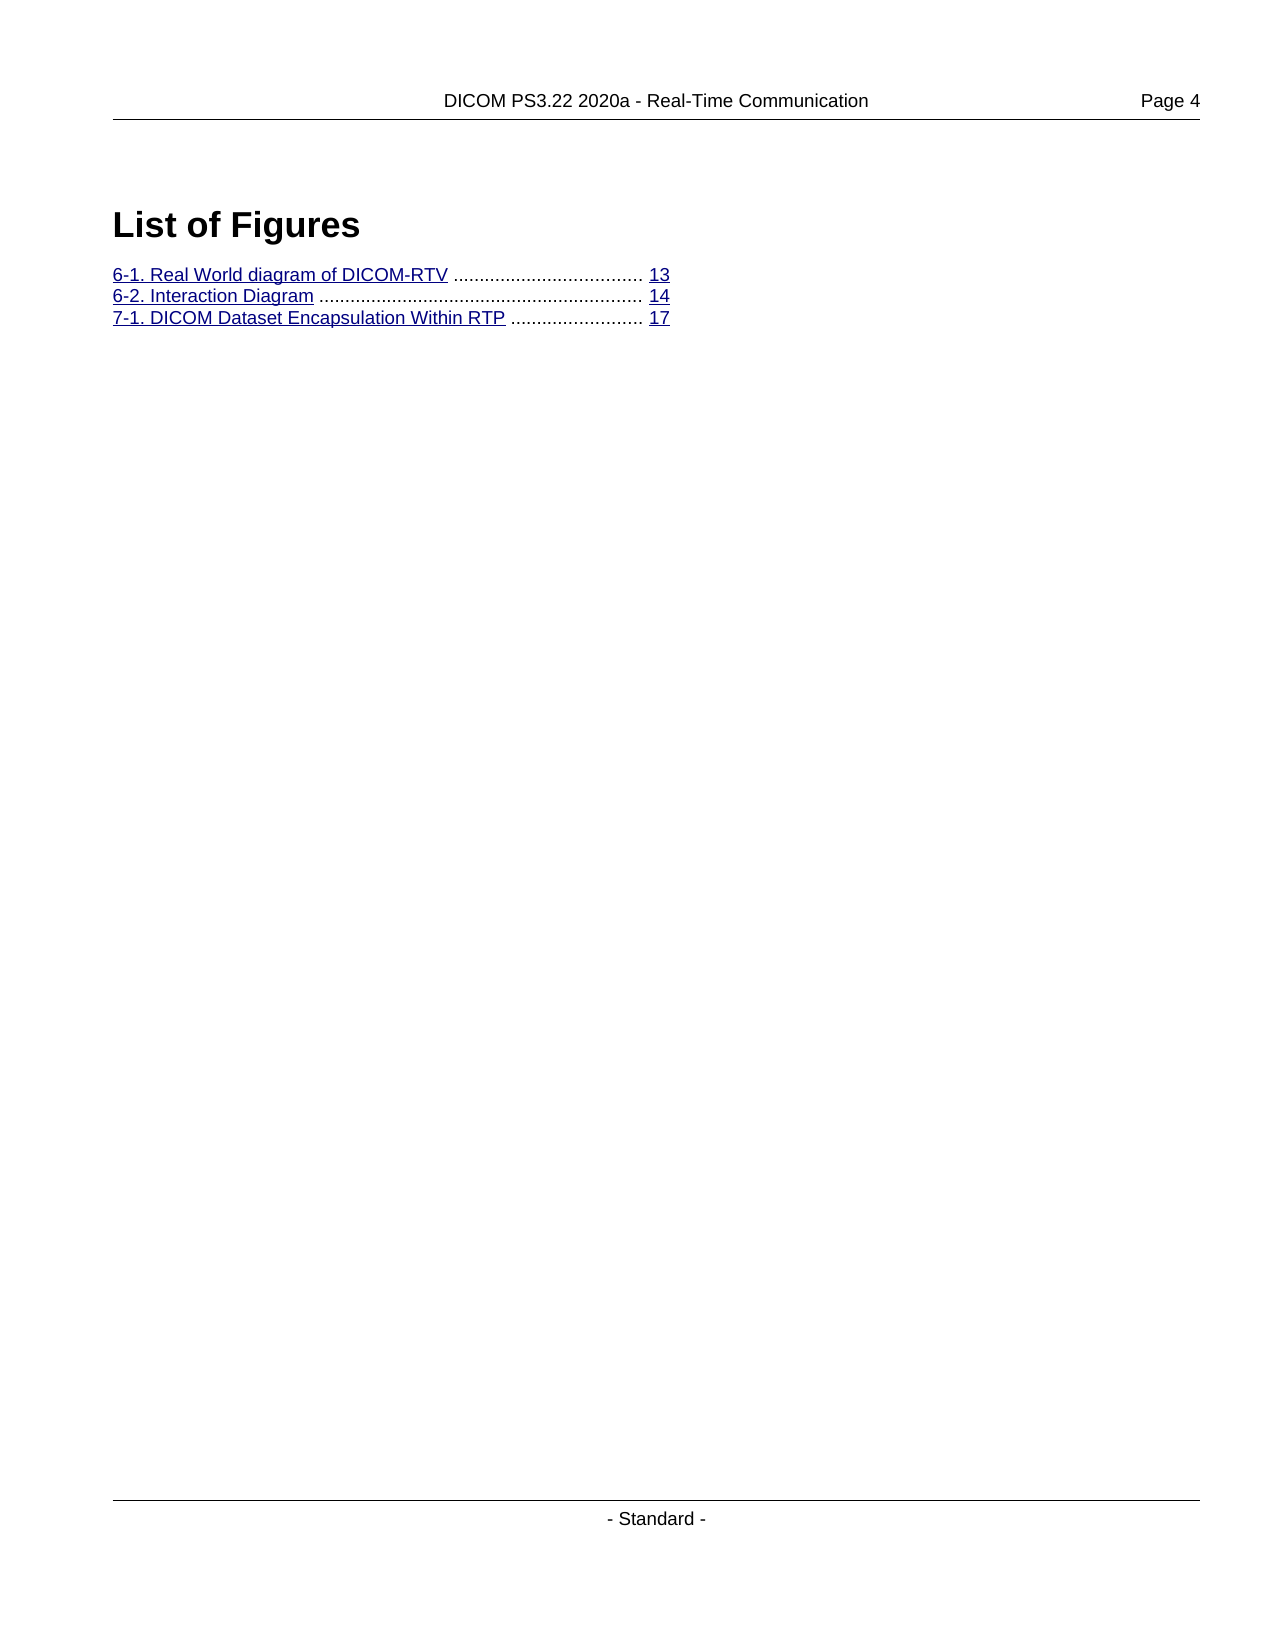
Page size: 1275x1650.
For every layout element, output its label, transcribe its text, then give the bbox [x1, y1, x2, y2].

text 6-2. Interaction Diagram 0 [112, 285, 1175, 306]
text 7-1. DICOM Dataset Encapsulation Within RTP 0 [112, 306, 1175, 328]
text 6-1. Real World diagram of DICOM-RTV 0 [112, 263, 1175, 285]
text List of Figures [112, 204, 1200, 245]
